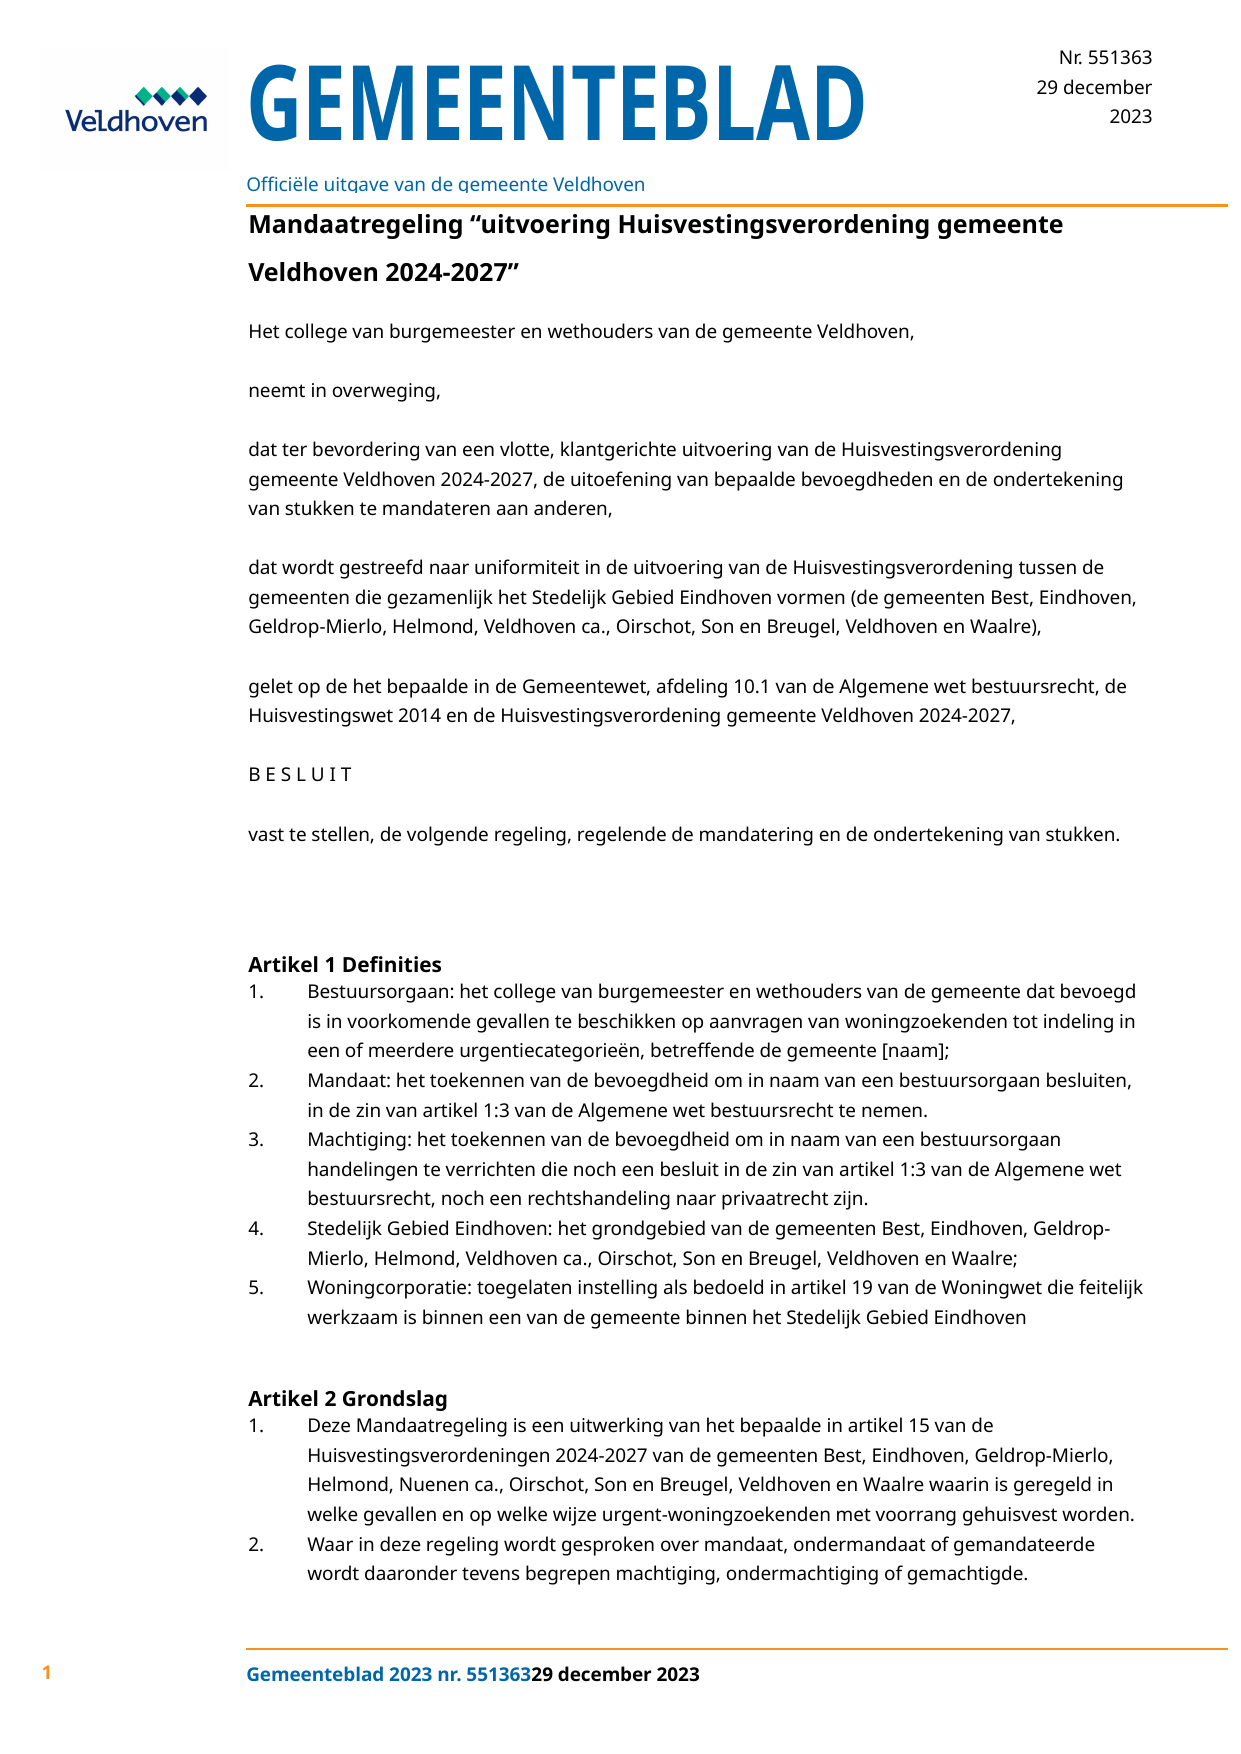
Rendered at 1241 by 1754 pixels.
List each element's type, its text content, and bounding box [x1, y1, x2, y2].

text Artikel 2 Grondslag [248, 1384, 1152, 1412]
text Artikel 1 Definities [248, 950, 1152, 978]
list Woningcorporatie: toegelaten instelling als bedoeld in artikel 19 van de Woningwet die feitelijk werkzaam is binnen een van de gemeente binnen het Stedelijk Gebied Eindhoven [248, 1274, 1152, 1330]
list Waar in deze regeling wordt gesproken over mandaat, ondermandaat of gemandateerde wordt daaronder tevens begrepen machtiging, ondermachtiging of gemachtigde. [248, 1531, 1152, 1586]
text B E S L U I T [248, 762, 1152, 787]
list Deze Mandaatregeling is een uitwerking van het bepaalde in artikel 15 van de Huisvestingsverordeningen 2024-2027 van de gemeenten Best, Eindhoven, Geldrop-Mierlo, Helmond, Nuenen ca., Oirschot, Son en Breugel, Veldhoven en Waalre waarin is geregeld in welke gevallen en op welke wijze urgent-woningzoekenden met voorrang gehuisvest worden. [248, 1412, 1152, 1527]
text Het college van burgemeester en wethouders van de gemeente Veldhoven, [248, 318, 1152, 344]
picture [41, 47, 231, 172]
list Stedelijk Gebied Eindhoven: het grondgebied van de gemeenten Best, Eindhoven, Geldrop-Mierlo, Helmond, Veldhoven ca., Oirschot, Son en Breugel, Veldhoven en Waalre; [248, 1215, 1152, 1271]
text gelet op de het bepaalde in de Gemeentewet, afdeling 10.1 van de Algemene wet bestuursrecht, de Huisvestingswet 2014 en de Huisvestingsverordening gemeente Veldhoven 2024-2027, [248, 673, 1152, 728]
text vast te stellen, de volgende regeling, regelende de mandatering en de ondertekening van stukken. [248, 821, 1152, 847]
list Machtiging: het toekennen van de bevoegdheid om in naam van een bestuursorgaan handelingen te verrichten die noch een besluit in de zin van artikel 1:3 van de Algemene wet bestuursrecht, noch een rechtshandeling naar privaatrecht zijn. [248, 1126, 1152, 1211]
text Mandaatregeling “uitvoering Huisvestingsverordening gemeente Veldhoven 2024-2027” [248, 207, 1152, 288]
text dat ter bevordering van een vlotte, klantgerichte uitvoering van de Huisvestingsverordening gemeente Veldhoven 2024-2027, de uitoefening van bepaalde bevoegdheden en de ondertekening van stukken te mandateren aan anderen, [248, 436, 1152, 521]
text neemt in overweging, [248, 377, 1152, 403]
text dat wordt gestreefd naar uniformiteit in de uitvoering van de Huisvestingsverordening tussen de gemeenten die gezamenlijk het Stedelijk Gebied Eindhoven vormen (de gemeenten Best, Eindhoven, Geldrop-Mierlo, Helmond, Veldhoven ca., Oirschot, Son en Breugel, Veldhoven en Waalre), [248, 554, 1152, 639]
list Mandaat: het toekennen van de bevoegdheid om in naam van een bestuursorgaan besluiten, in de zin van artikel 1:3 van de Algemene wet bestuursrecht te nemen. [248, 1067, 1152, 1123]
list Bestuursorgaan: het college van burgemeester en wethouders van de gemeente dat bevoegd is in voorkomende gevallen te beschikken op aanvragen van woningzoekenden tot indeling in een of meerdere urgentiecategorieën, betreffende de gemeente [naam]; [248, 978, 1152, 1063]
